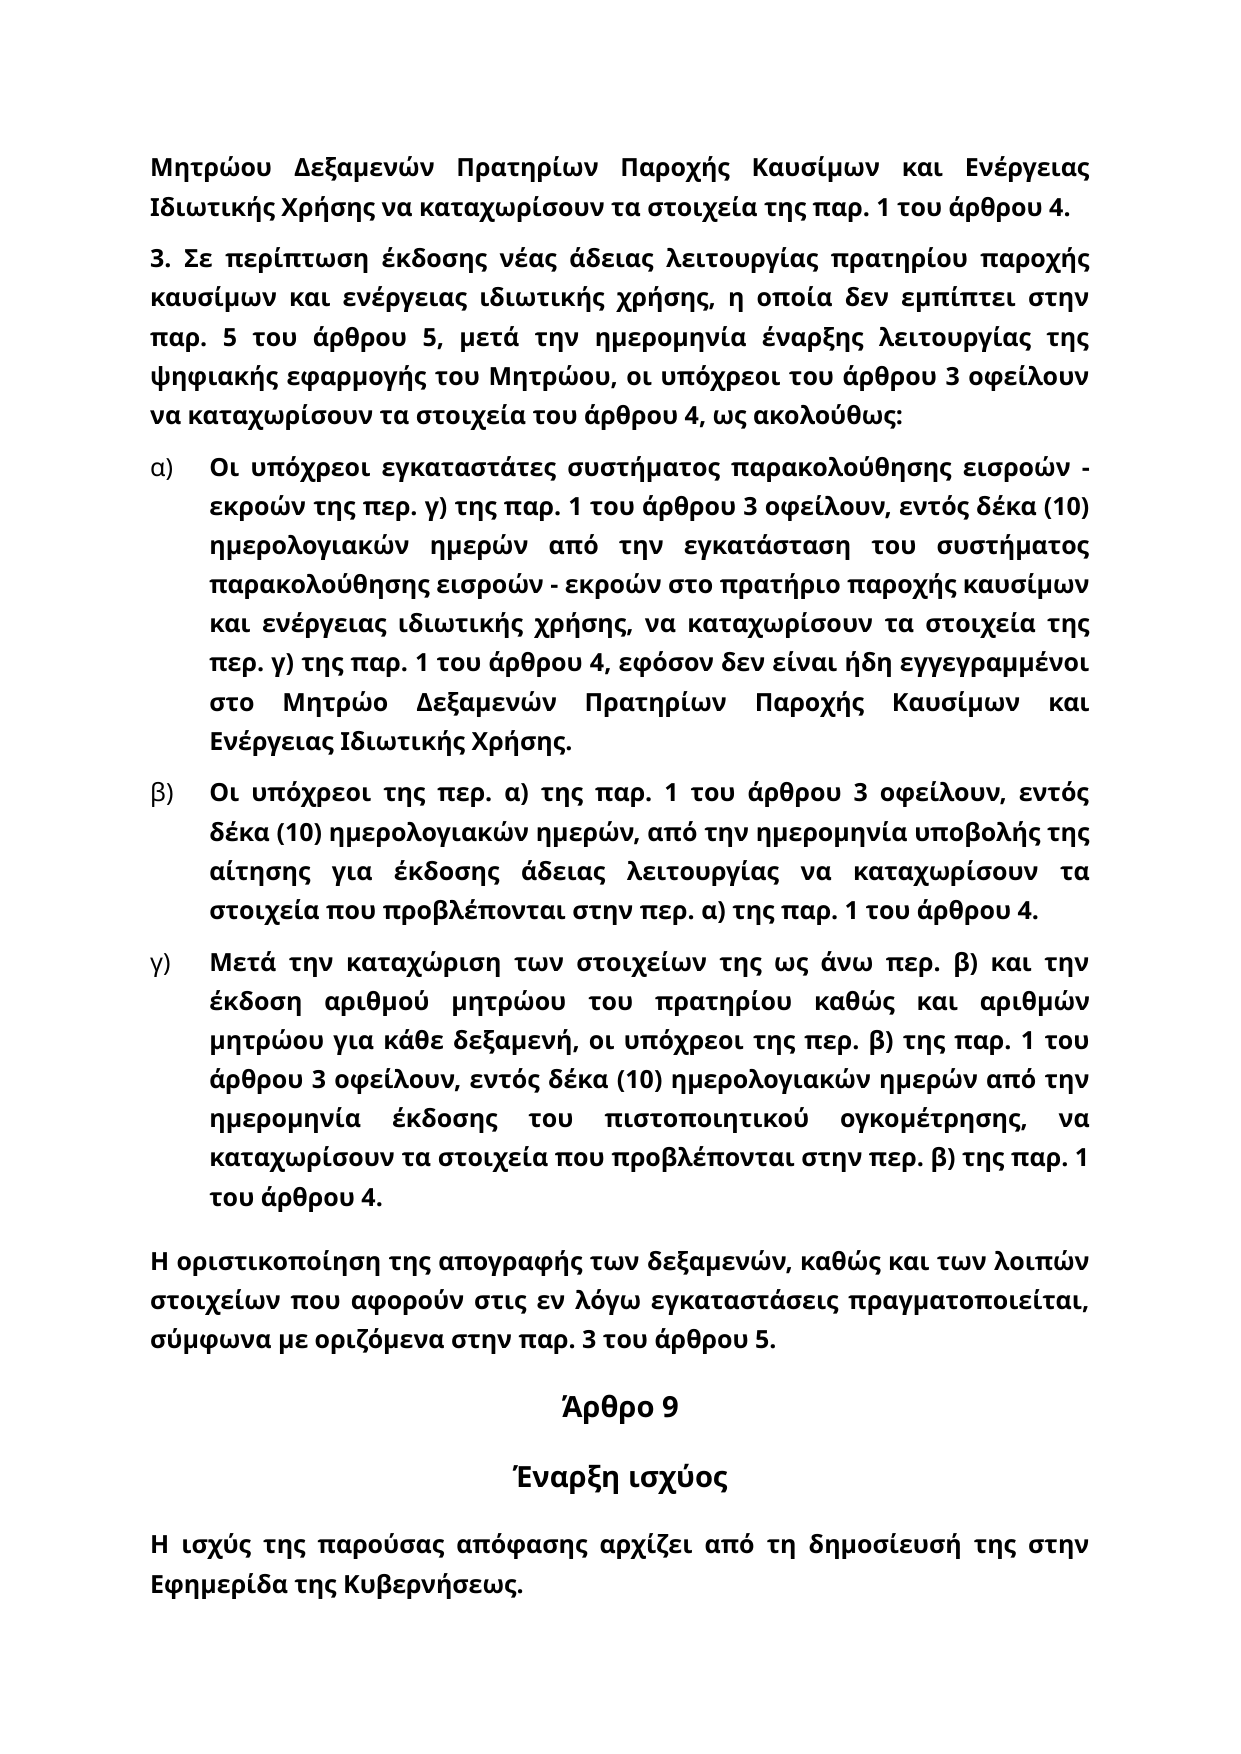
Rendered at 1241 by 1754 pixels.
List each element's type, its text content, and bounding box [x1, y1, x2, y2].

text Η οριστικοποίηση της απογραφής των δεξαμενών, καθώς και των λοιπών στοιχείων που αφορούν στις εν λόγω εγκαταστάσεις πραγματοποιείται, σύμφωνα με οριζόμενα στην παρ. 3 του άρθρου 5. [150, 1243, 1090, 1356]
text Η ισχύς της παρούσας απόφασης αρχίζει από τη δημοσίευσή της στην Εφημερίδα της Κυβερνήσεως. [150, 1527, 1090, 1600]
subtitle Έναρξη ισχύος [150, 1456, 1090, 1496]
text 3. Σε περίπτωση έκδοσης νέας άδειας λειτουργίας πρατηρίου παροχής καυσίμων και ενέργειας ιδιωτικής χρήσης, η οποία δεν εμπίπτει στην παρ. 5 του άρθρου 5, μετά την ημερομηνία έναρξης λειτουργίας της ψηφιακής εφαρμογής του Μητρώου, οι υπόχρεοι του άρθρου 3 οφείλουν να καταχωρίσουν τα στοιχεία του άρθρου 4, ως ακολούθως: [150, 241, 1090, 432]
subtitle Άρθρο 9 [150, 1386, 1090, 1426]
text Μητρώου Δεξαμενών Πρατηρίων Παροχής Καυσίμων και Ενέργειας Ιδιωτικής Χρήσης να καταχωρίσουν τα στοιχεία της παρ. 1 του άρθρου 4. [150, 150, 1090, 223]
list α) Οι υπόχρεοι εγκαταστάτες συστήματος παρακολούθησης εισροών - εκροών της περ. γ) της παρ. 1 του άρθρου 3 οφείλουν, εντός δέκα (10) ημερολογιακών ημερών από την εγκατάσταση του συστήματος παρακολούθησης εισροών - εκροών στο πρατήριο παροχής καυσίμων και ενέργειας ιδιωτικής χρήσης, να καταχωρίσουν τα στοιχεία της περ. γ) της παρ. 1 του άρθρου 4, εφόσον δεν είναι ήδη εγγεγραμμένοι στο Μητρώο Δεξαμενών Πρατηρίων Παροχής Καυσίμων και Ενέργειας Ιδιωτικής Χρήσης. [150, 449, 1090, 757]
list β) Οι υπόχρεοι της περ. α) της παρ. 1 του άρθρου 3 οφείλουν, εντός δέκα (10) ημερολογιακών ημερών, από την ημερομηνία υποβολής της αίτησης για έκδοσης άδειας λειτουργίας να καταχωρίσουν τα στοιχεία που προβλέπονται στην περ. α) της παρ. 1 του άρθρου 4. [150, 775, 1090, 927]
list γ) Μετά την καταχώριση των στοιχείων της ως άνω περ. β) και την έκδοση αριθμού μητρώου του πρατηρίου καθώς και αριθμών μητρώου για κάθε δεξαμενή, οι υπόχρεοι της περ. β) της παρ. 1 του άρθρου 3 οφείλουν, εντός δέκα (10) ημερολογιακών ημερών από την ημερομηνία έκδοσης του πιστοποιητικού ογκομέτρησης, να καταχωρίσουν τα στοιχεία που προβλέπονται στην περ. β) της παρ. 1 του άρθρου 4. [150, 944, 1090, 1213]
